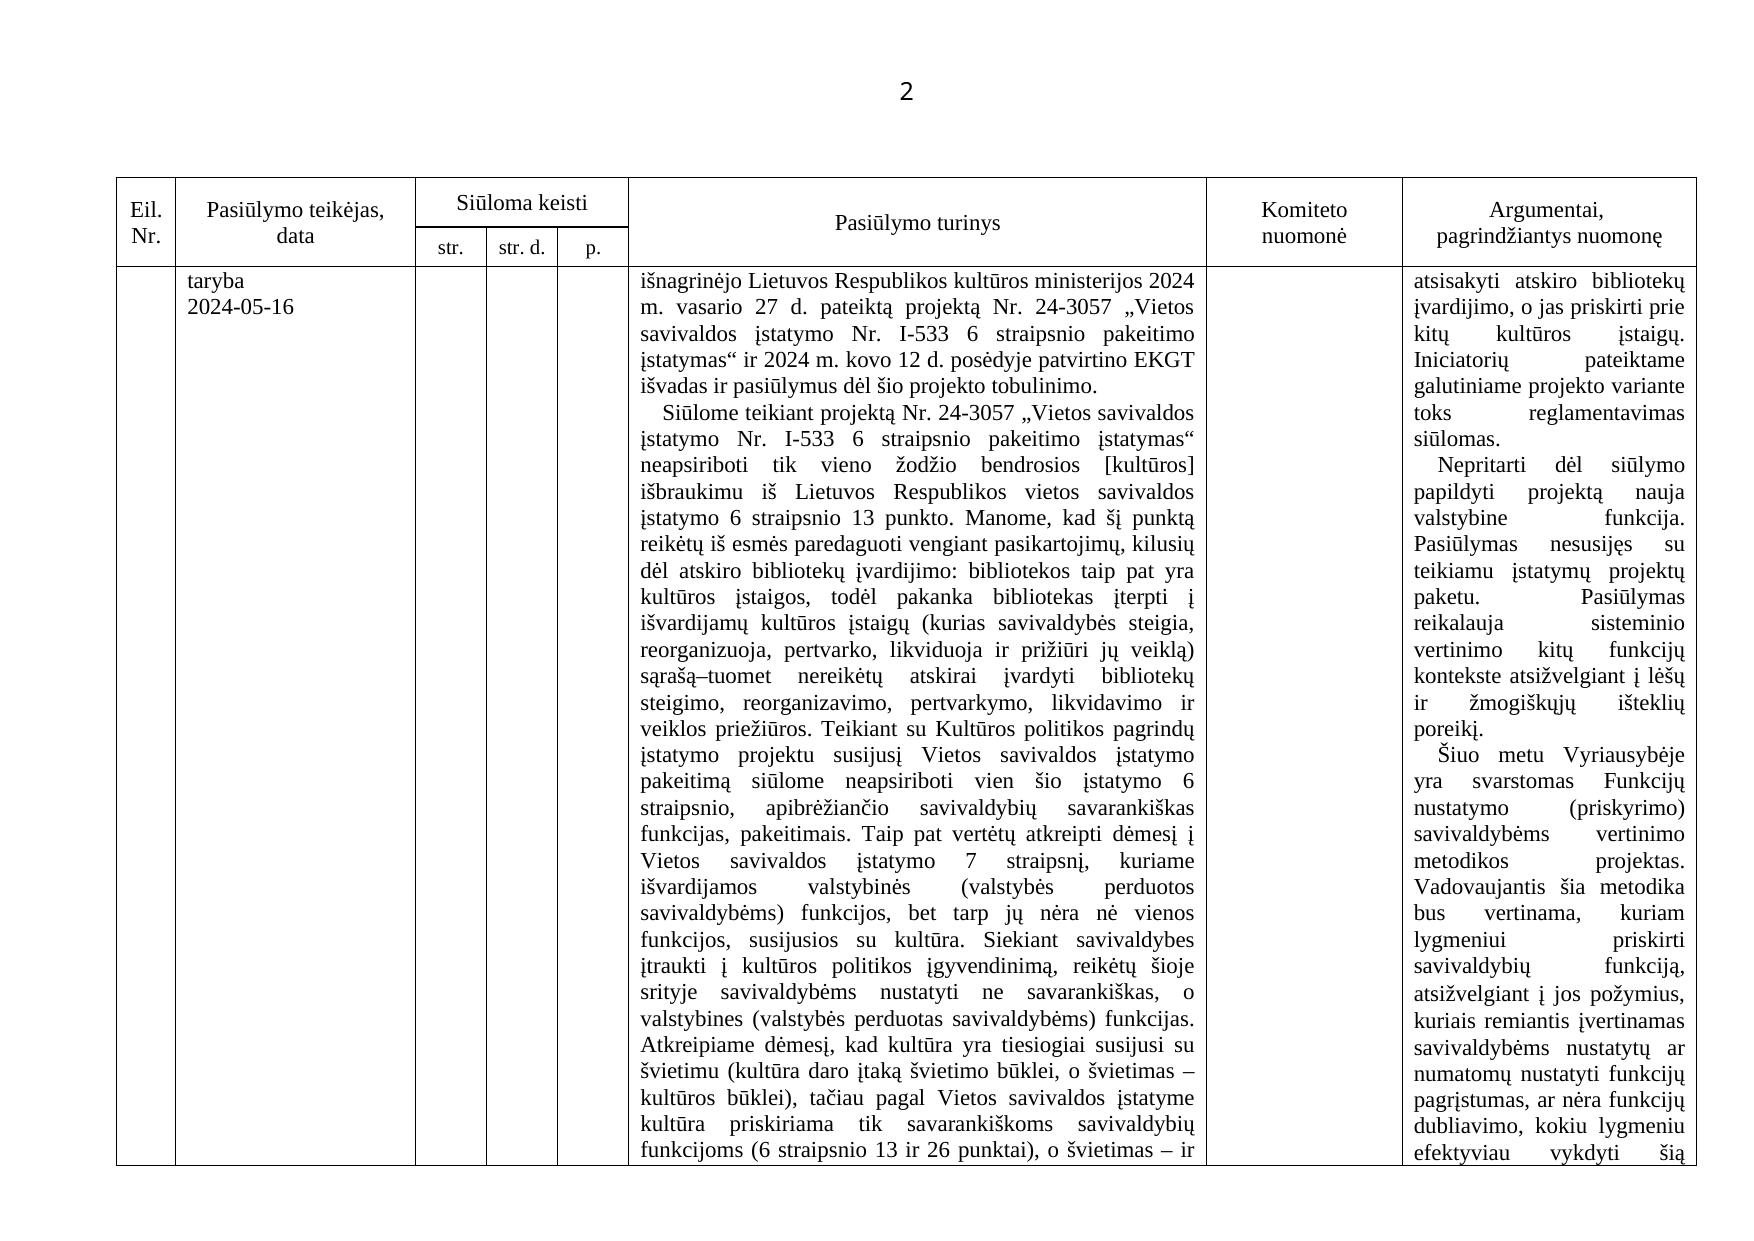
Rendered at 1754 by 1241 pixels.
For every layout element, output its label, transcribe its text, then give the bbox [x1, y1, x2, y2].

table_header Eil. Nr. [117, 178, 175, 266]
table_cell p. [558, 228, 628, 266]
table_cell taryba 2024-05-16 [176, 267, 415, 1165]
table_cell [416, 267, 486, 1165]
table_cell išnagrinėjo Lietuvos Respublikos kultūros ministerijos 2024 m. vasario 27 d. pateiktą projektą Nr. 24-3057 „Vietos savivaldos įstatymo Nr. I-533 6 straipsnio pakeitimo įstatymas“ ir 2024 m. kovo 12 d. posėdyje patvirtino EKGT išvadas ir pasiūlymus dėl šio projekto tobulinimo. Siūlome teikiant projektą Nr. 24-3057 „Vietos savivaldos įstatymo Nr. I-533 6 straipsnio pakeitimo įstatymas“ neapsiriboti tik vieno žodžio bendrosios [kultūros] išbraukimu iš Lietuvos Respublikos vietos savivaldos įstatymo 6 straipsnio 13 punkto. Manome, kad šį punktą reikėtų iš esmės paredaguoti vengiant pasikartojimų, kilusių dėl atskiro bibliotekų įvardijimo: bibliotekos taip pat yra kultūros įstaigos, todėl pakanka bibliotekas įterpti į išvardijamų kultūros įstaigų (kurias savivaldybės steigia, reorganizuoja, pertvarko, likviduoja ir prižiūri jų veiklą) sąrašą–tuomet nereikėtų atskirai įvardyti bibliotekų steigimo, reorganizavimo, pertvarkymo, likvidavimo ir veiklos priežiūros. Teikiant su Kultūros politikos pagrindų įstatymo projektu susijusį Vietos savivaldos įstatymo pakeitimą siūlome neapsiriboti vien šio įstatymo 6 straipsnio, apibrėžiančio savivaldybių savarankiškas funkcijas, pakeitimais. Taip pat vertėtų atkreipti dėmesį į Vietos savivaldos įstatymo 7 straipsnį, kuriame išvardijamos valstybinės (valstybės perduotos savivaldybėms) funkcijos, bet tarp jų nėra nė vienos funkcijos, susijusios su kultūra. Siekiant savivaldybes įtraukti į kultūros politikos įgyvendinimą, reikėtų šioje srityje savivaldybėms nustatyti ne savarankiškas, o valstybines (valstybės perduotas savivaldybėms) funkcijas. Atkreipiame dėmesį, kad kultūra yra tiesiogiai susijusi su švietimu (kultūra daro įtaką švietimo būklei, o švietimas – kultūros būklei), tačiau pagal Vietos savivaldos įstatyme kultūra priskiriama tik savarankiškoms savivaldybių funkcijoms (6 straipsnio 13 ir 26 punktai), o švietimas – ir [629, 267, 1206, 1165]
table_cell [1207, 267, 1402, 1165]
table_header Pasiūlymo turinys [629, 178, 1206, 266]
table_header Komiteto nuomonė [1207, 178, 1402, 266]
table_header Siūloma keisti [416, 178, 628, 226]
table_cell atsisakyti atskiro bibliotekų įvardijimo, o jas priskirti prie kitų kultūros įstaigų. Iniciatorių pateiktame galutiniame projekto variante toks reglamentavimas siūlomas. Nepritarti dėl siūlymo papildyti projektą nauja valstybine funkcija. Pasiūlymas nesusijęs su teikiamu įstatymų projektų paketu. Pasiūlymas reikalauja sisteminio vertinimo kitų funkcijų kontekste atsižvelgiant į lėšų ir žmogiškųjų išteklių poreikį. Šiuo metu Vyriausybėje yra svarstomas Funkcijų nustatymo (priskyrimo) savivaldybėms vertinimo metodikos projektas. Vadovaujantis šia metodika bus vertinama, kuriam lygmeniui priskirti savivaldybių funkciją, atsižvelgiant į jos požymius, kuriais remiantis įvertinamas savivaldybėms nustatytų ar numatomų nustatyti funkcijų pagrįstumas, ar nėra funkcijų dubliavimo, kokiu lygmeniu efektyviau vykdyti šią [1403, 267, 1696, 1165]
table_header Argumentai, pagrindžiantys nuomonę [1403, 178, 1696, 266]
table_cell str. d. [487, 228, 557, 266]
table_cell [558, 267, 628, 1165]
table_cell str. [416, 228, 486, 266]
table_cell [487, 267, 557, 1165]
table_cell [117, 267, 175, 1165]
table_header Pasiūlymo teikėjas, data [176, 178, 415, 266]
